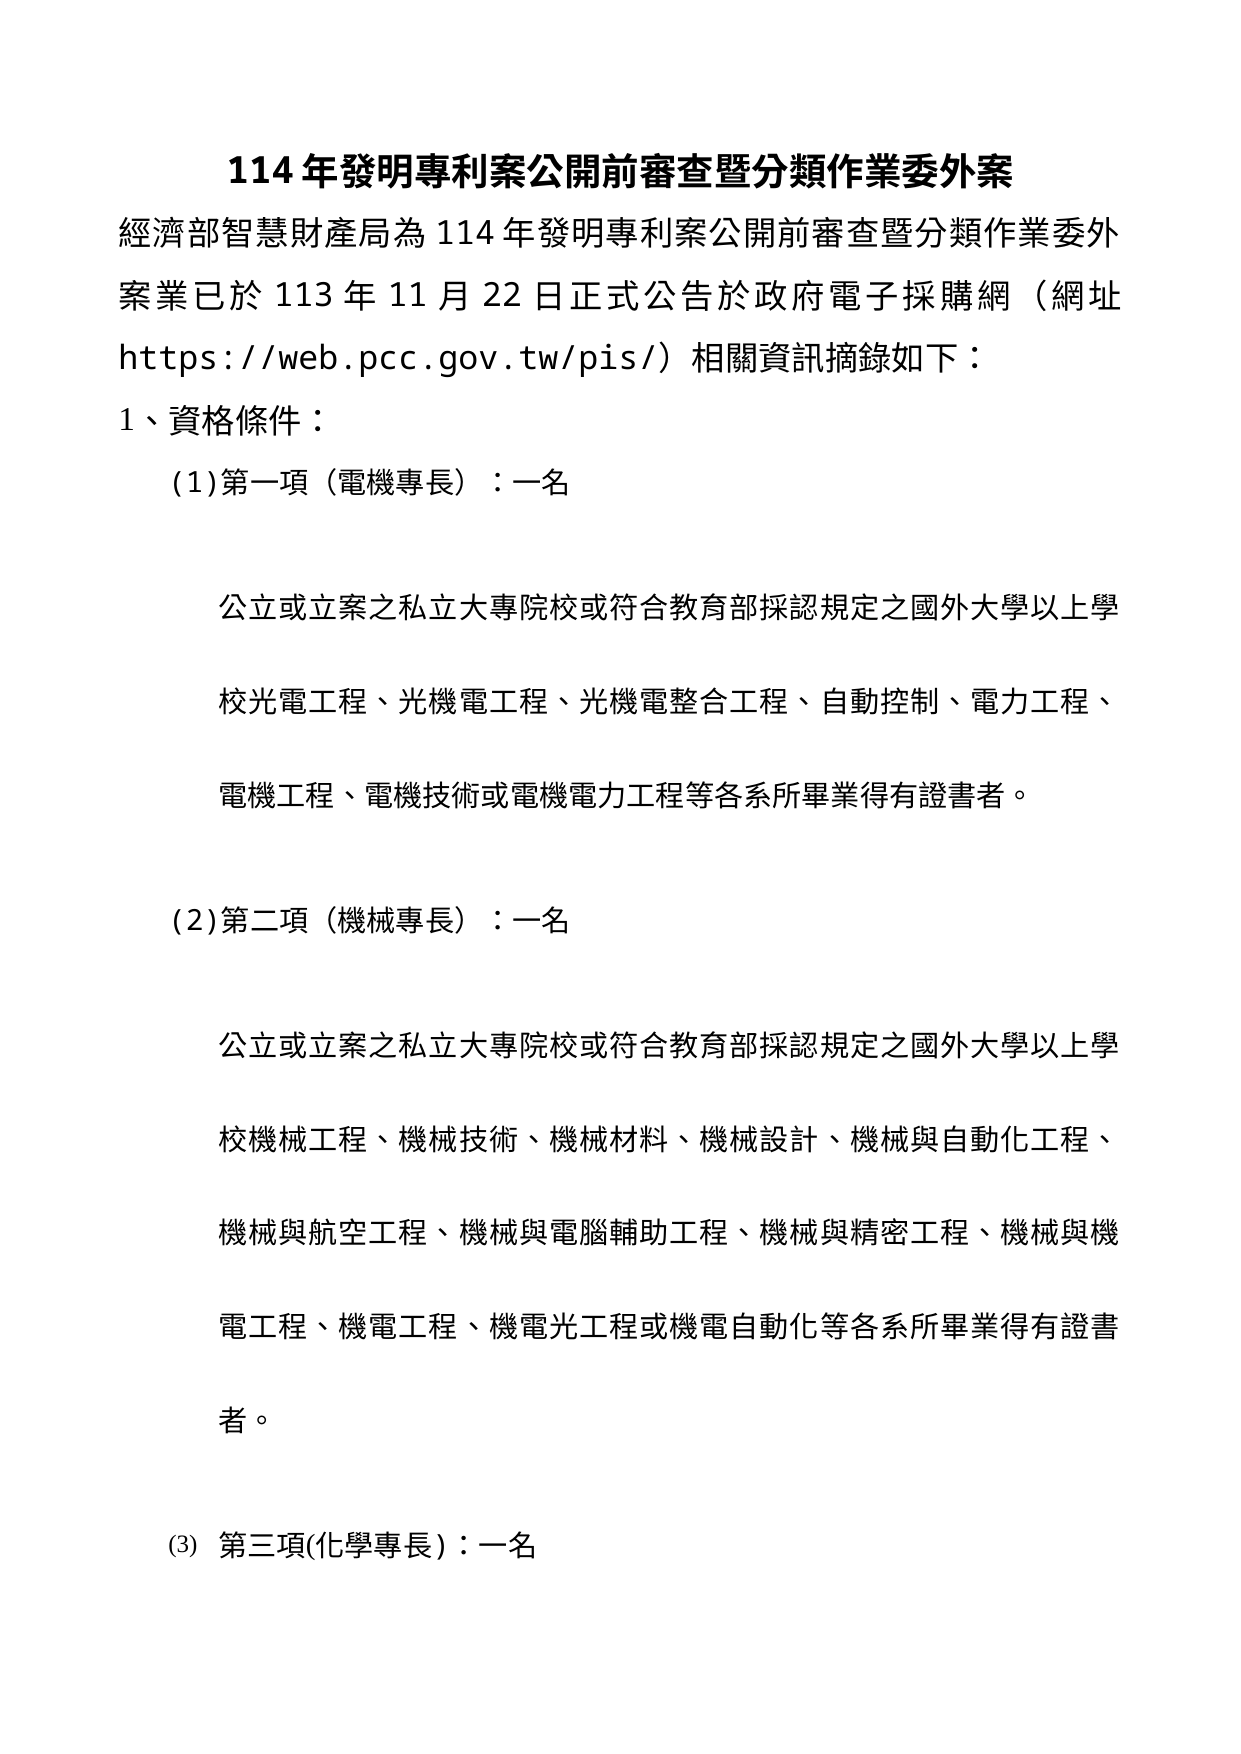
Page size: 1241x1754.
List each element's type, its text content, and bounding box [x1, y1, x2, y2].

list 資格條件： [118, 377, 1122, 439]
text 114年發明專利案公開前審查暨分類作業委外案 [118, 127, 1122, 189]
list 第三項(化學專長)：一名 [168, 1502, 1122, 1564]
list 第二項（機械專長）：一名 [168, 877, 1122, 939]
text 公立或立案之私立大專院校或符合教育部採認規定之國外大學以上學校機械工程、機械技術、機械材料、機械設計、機械與自動化工程、機械與航空工程、機械與電腦輔助工程、機械與精密工程、機械與機電工程、機電工程、機電光工程或機電自動化等各系所畢業得有證書者。 [218, 1002, 1122, 1439]
text 經濟部智慧財產局為114年發明專利案公開前審查暨分類作業委外案業已於113年11月22日正式公告於政府電子採購網（網址https://web.pcc.gov.tw/pis/）相關資訊摘錄如下： [118, 189, 1122, 377]
list 第一項（電機專長）：一名 [168, 439, 1122, 502]
text 公立或立案之私立大專院校或符合教育部採認規定之國外大學以上學校光電工程、光機電工程、光機電整合工程、自動控制、電力工程、電機工程、電機技術或電機電力工程等各系所畢業得有證書者。 [218, 564, 1122, 814]
